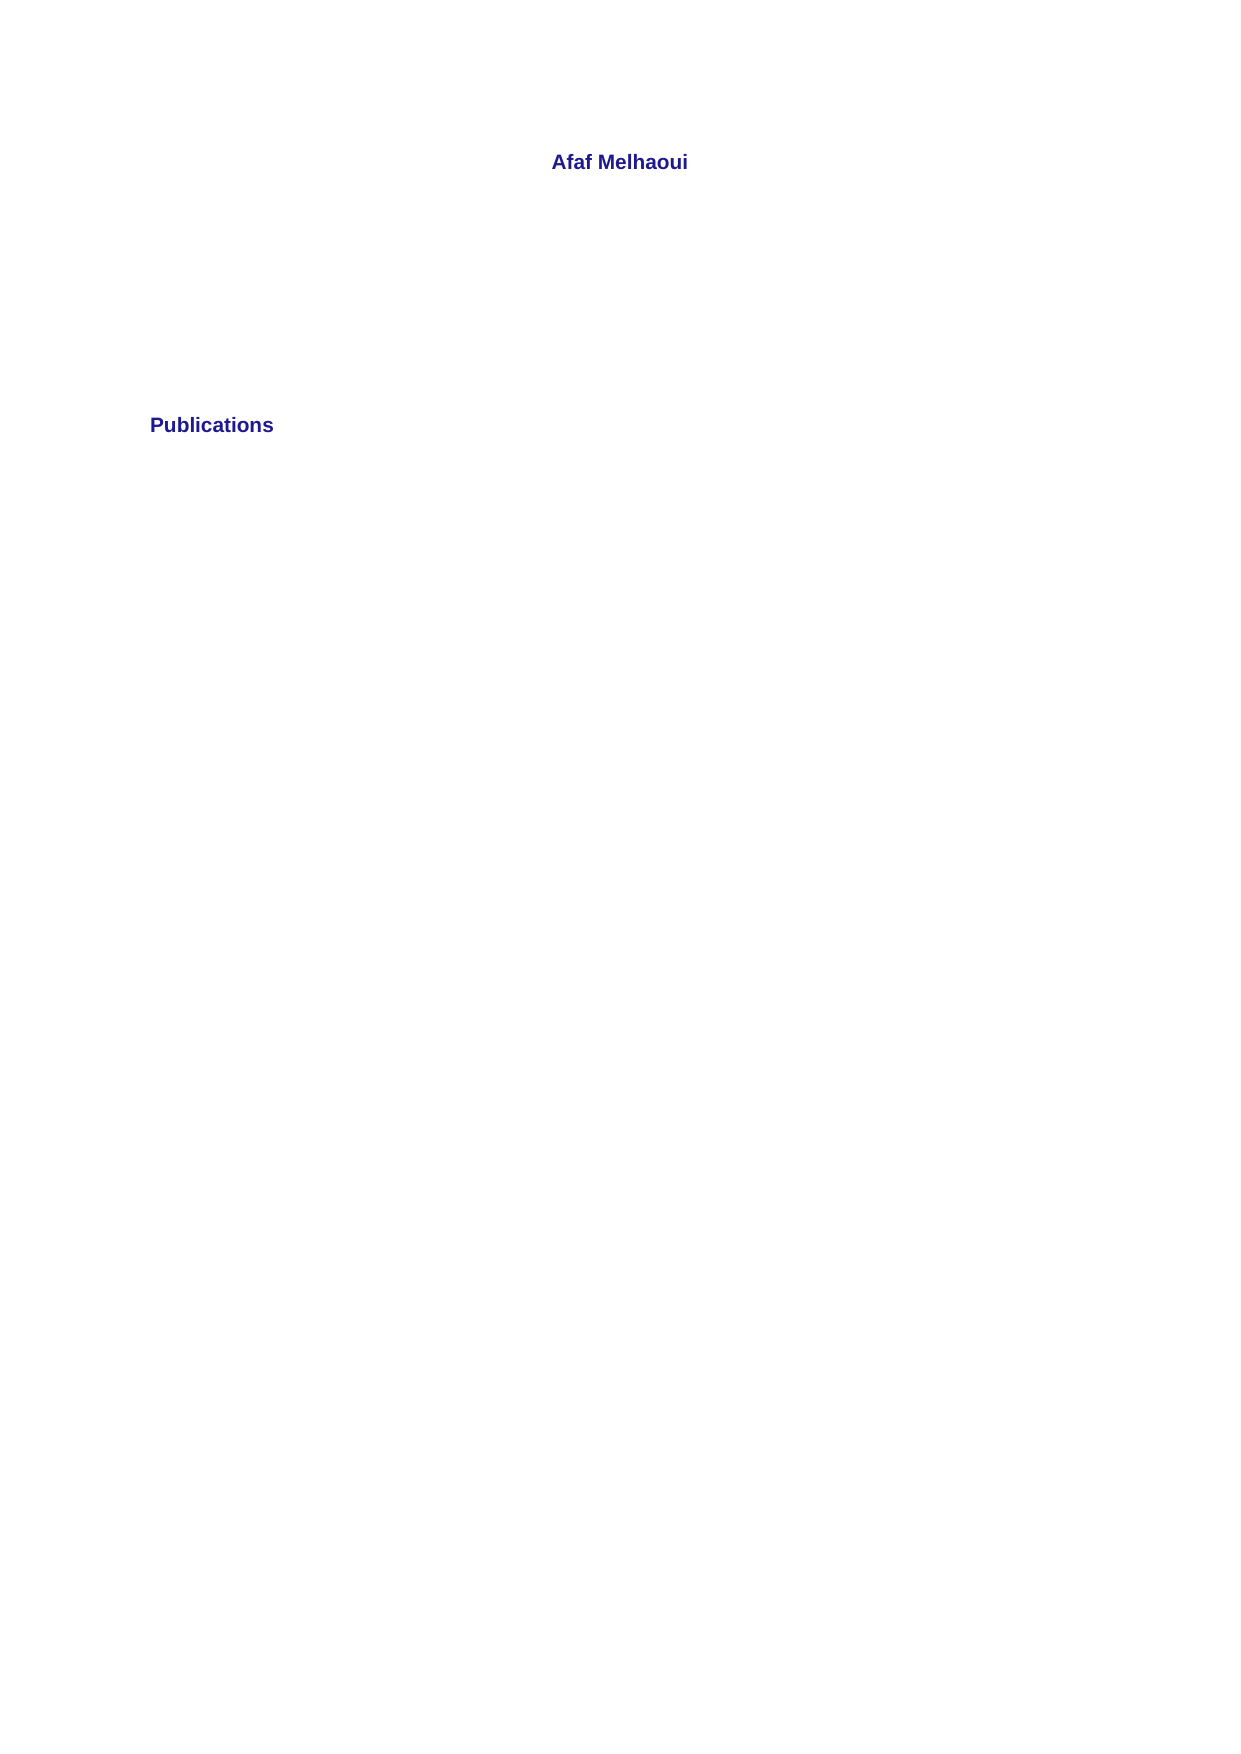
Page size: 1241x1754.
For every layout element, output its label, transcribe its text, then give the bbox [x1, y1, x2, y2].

subtitle Publications [150, 412, 1090, 436]
subtitle Afaf Melhaoui [150, 150, 1090, 174]
